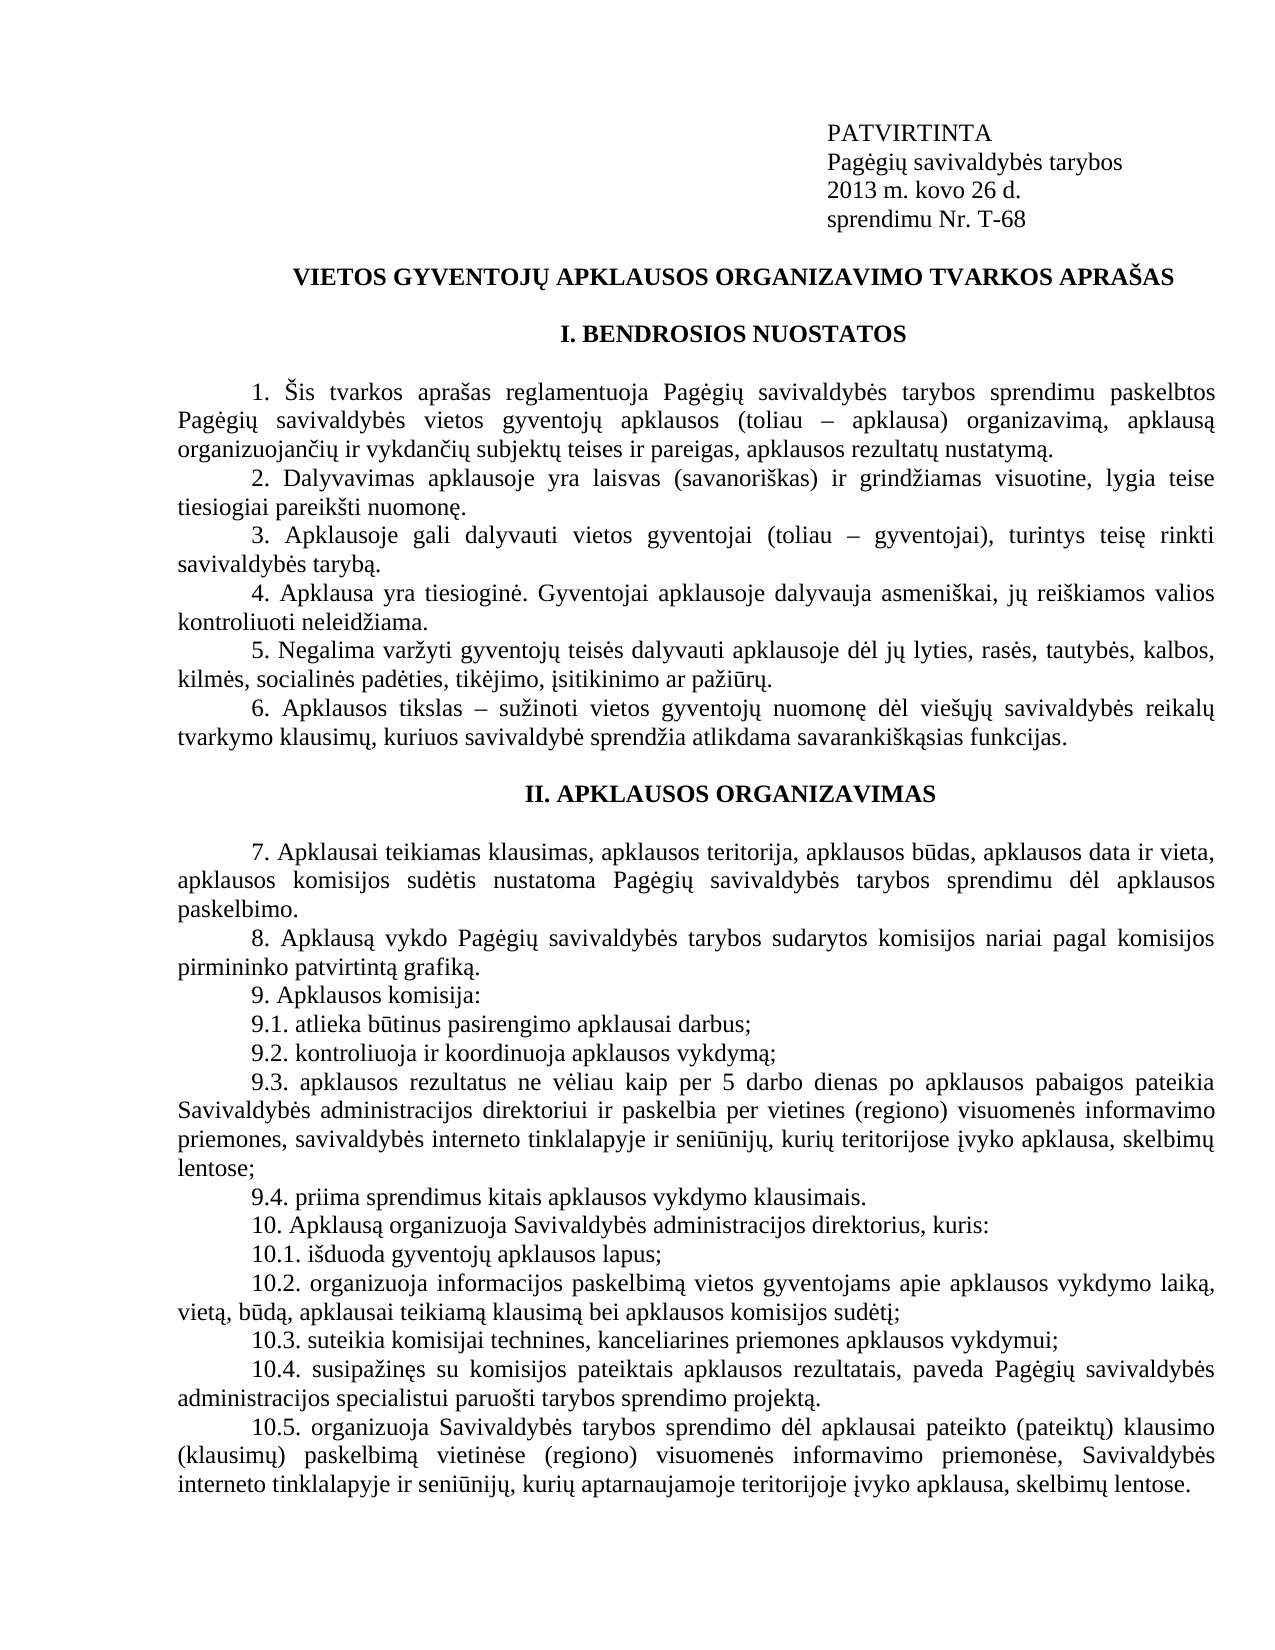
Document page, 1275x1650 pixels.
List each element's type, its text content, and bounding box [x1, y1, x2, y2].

text 8. Apklausą vykdo Pagėgių savivaldybės tarybos sudarytos komisijos nariai pagal komisijos pirmininko patvirtintą grafiką. [177, 923, 1216, 981]
text 10.5. organizuoja Savivaldybės tarybos sprendimo dėl apklausai pateikto (pateiktų) klausimo (klausimų) paskelbimą vietinėse (regiono) visuomenės informavimo priemonėse, Savivaldybės interneto tinklalapyje ir seniūnijų, kurių aptarnaujamoje teritorijoje įvyko apklausa, skelbimų lentose. [177, 1412, 1216, 1498]
text 9.1. atlieka būtinus pasirengimo apklausai darbus; [177, 1009, 1216, 1038]
text 2. Dalyvavimas apklausoje yra laisvas (savanoriškas) ir grindžiamas visuotine, lygia teise tiesiogiai pareikšti nuomonę. [177, 463, 1216, 521]
text 7. Apklausai teikiamas klausimas, apklausos teritorija, apklausos būdas, apklausos data ir vieta, apklausos komisijos sudėtis nustatoma Pagėgių savivaldybės tarybos sprendimu dėl apklausos paskelbimo. [177, 837, 1216, 923]
text Pagėgių savivaldybės tarybos [177, 147, 1216, 176]
text 6. Apklausos tikslas – sužinoti vietos gyventojų nuomonę dėl viešųjų savivaldybės reikalų tvarkymo klausimų, kuriuos savivaldybė sprendžia atlikdama savarankiškąsias funkcijas. [177, 693, 1216, 751]
text VIETOS GYVENTOJŲ APKLAUSOS ORGANIZAVIMO TVARKOS APRAŠAS [177, 262, 1216, 291]
text I. BENDROSIOS NUOSTATOS [177, 319, 1216, 348]
text 10.1. išduoda gyventojų apklausos lapus; [177, 1239, 1216, 1268]
text 10.2. organizuoja informacijos paskelbimą vietos gyventojams apie apklausos vykdymo laiką, vietą, būdą, apklausai teikiamą klausimą bei apklausos komisijos sudėtį; [177, 1268, 1216, 1326]
text PATVIRTINTA [177, 118, 1216, 147]
text 9.2. kontroliuoja ir koordinuoja apklausos vykdymą; [177, 1038, 1216, 1067]
text 10.3. suteikia komisijai technines, kanceliarines priemones apklausos vykdymui; [177, 1326, 1216, 1354]
text 9. Apklausos komisija: [177, 981, 1216, 1009]
text 3. Apklausoje gali dalyvauti vietos gyventojai (toliau – gyventojai), turintys teisę rinkti savivaldybės tarybą. [177, 521, 1216, 578]
text 2013 m. kovo 26 d. [177, 176, 1216, 204]
text 10.4. susipažinęs su komisijos pateiktais apklausos rezultatais, paveda Pagėgių savivaldybės administracijos specialistui paruošti tarybos sprendimo projektą. [177, 1354, 1216, 1412]
text 9.3. apklausos rezultatus ne vėliau kaip per 5 darbo dienas po apklausos pabaigos pateikia Savivaldybės administracijos direktoriui ir paskelbia per vietines (regiono) visuomenės informavimo priemones, savivaldybės interneto tinklalapyje ir seniūnijų, kurių teritorijose įvyko apklausa, skelbimų lentose; [177, 1067, 1216, 1182]
text 4. Apklausa yra tiesioginė. Gyventojai apklausoje dalyvauja asmeniškai, jų reiškiamos valios kontroliuoti neleidžiama. [177, 578, 1216, 636]
text 5. Negalima varžyti gyventojų teisės dalyvauti apklausoje dėl jų lyties, rasės, tautybės, kalbos, kilmės, socialinės padėties, tikėjimo, įsitikinimo ar pažiūrų. [177, 636, 1216, 693]
text 10. Apklausą organizuoja Savivaldybės administracijos direktorius, kuris: [177, 1211, 1216, 1239]
text sprendimu Nr. T-68 [177, 204, 1216, 233]
text 9.4. priima sprendimus kitais apklausos vykdymo klausimais. [177, 1182, 1216, 1211]
text II. APKLAUSOS ORGANIZAVIMAS [177, 779, 1216, 808]
text 1. Šis tvarkos aprašas reglamentuoja Pagėgių savivaldybės tarybos sprendimu paskelbtos Pagėgių savivaldybės vietos gyventojų apklausos (toliau – apklausa) organizavimą, apklausą organizuojančių ir vykdančių subjektų teises ir pareigas, apklausos rezultatų nustatymą. [177, 377, 1216, 463]
